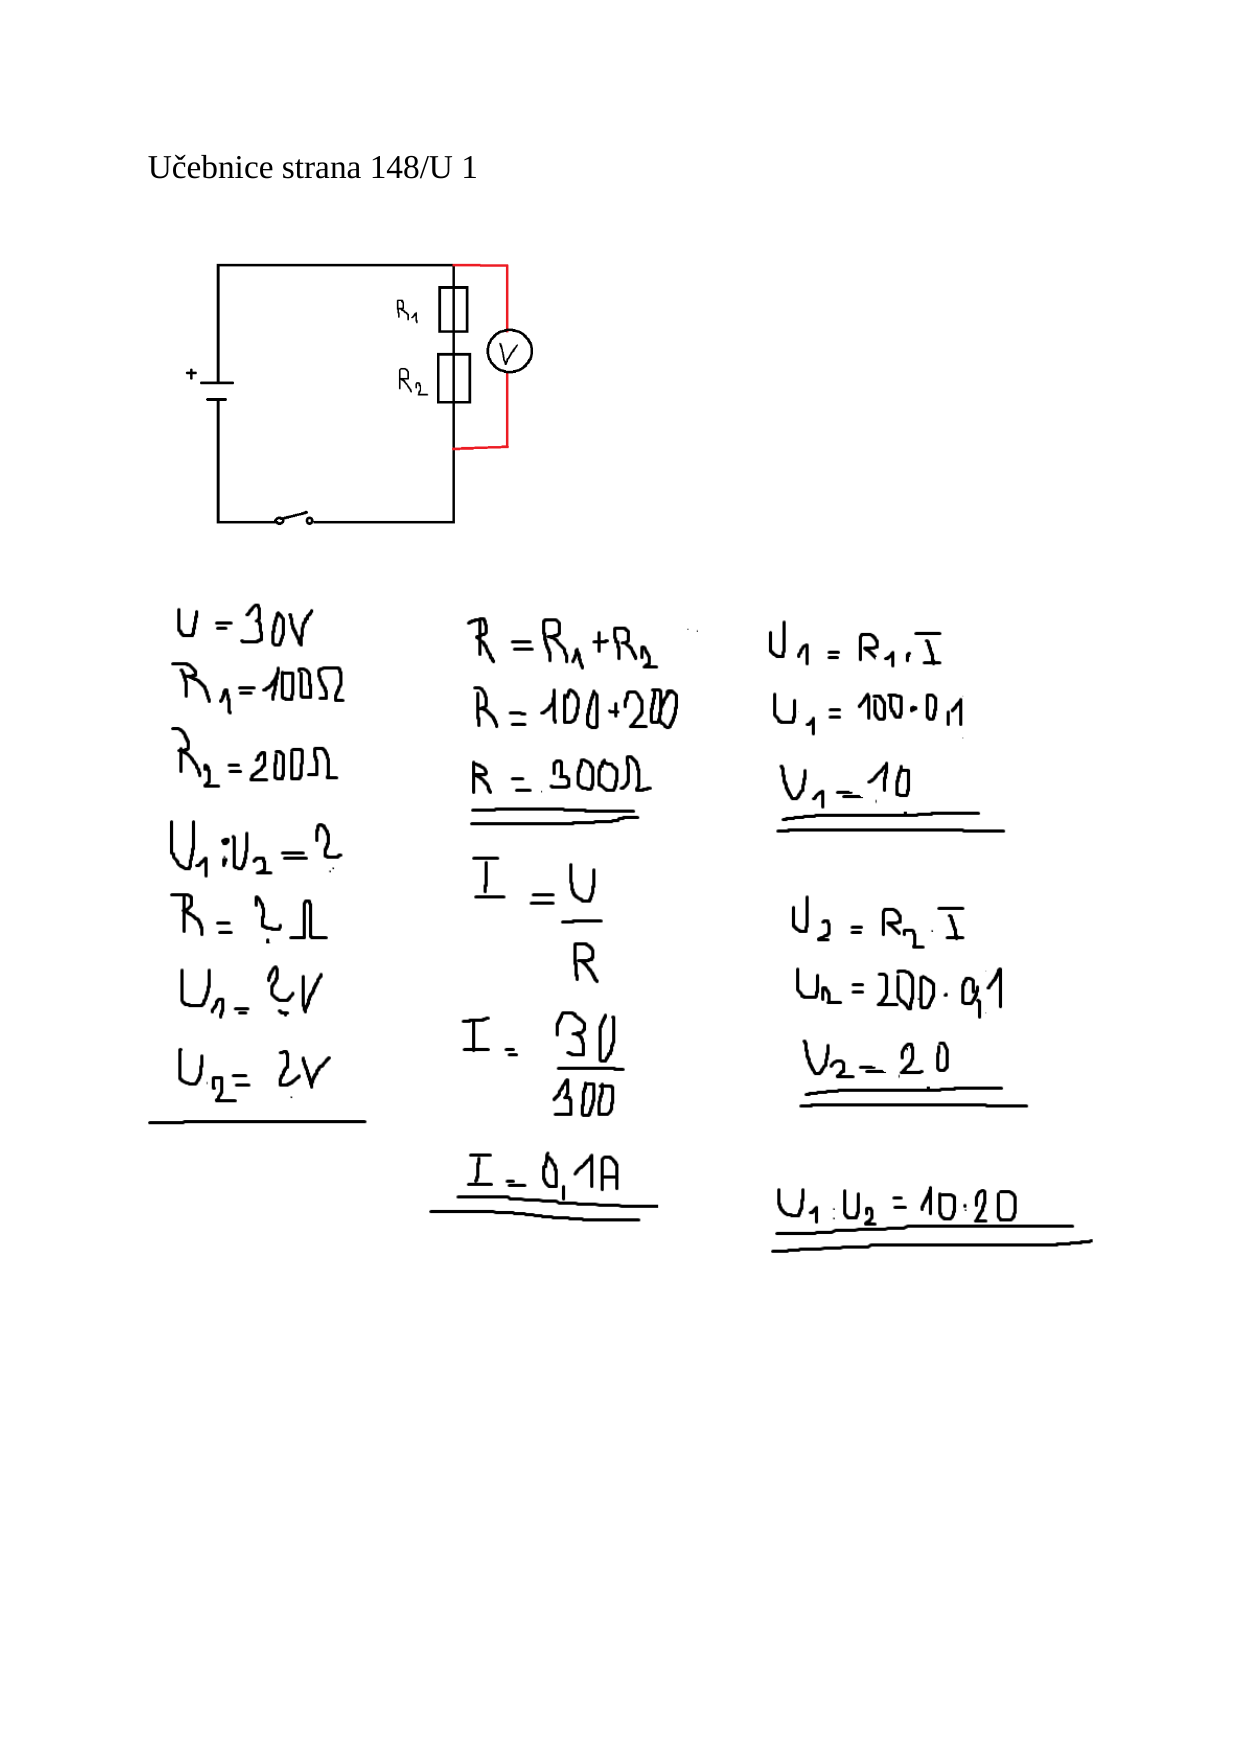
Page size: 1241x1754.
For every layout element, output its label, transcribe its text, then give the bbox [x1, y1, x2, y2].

text Učebnice strana 148/U 1 [148, 148, 1093, 186]
